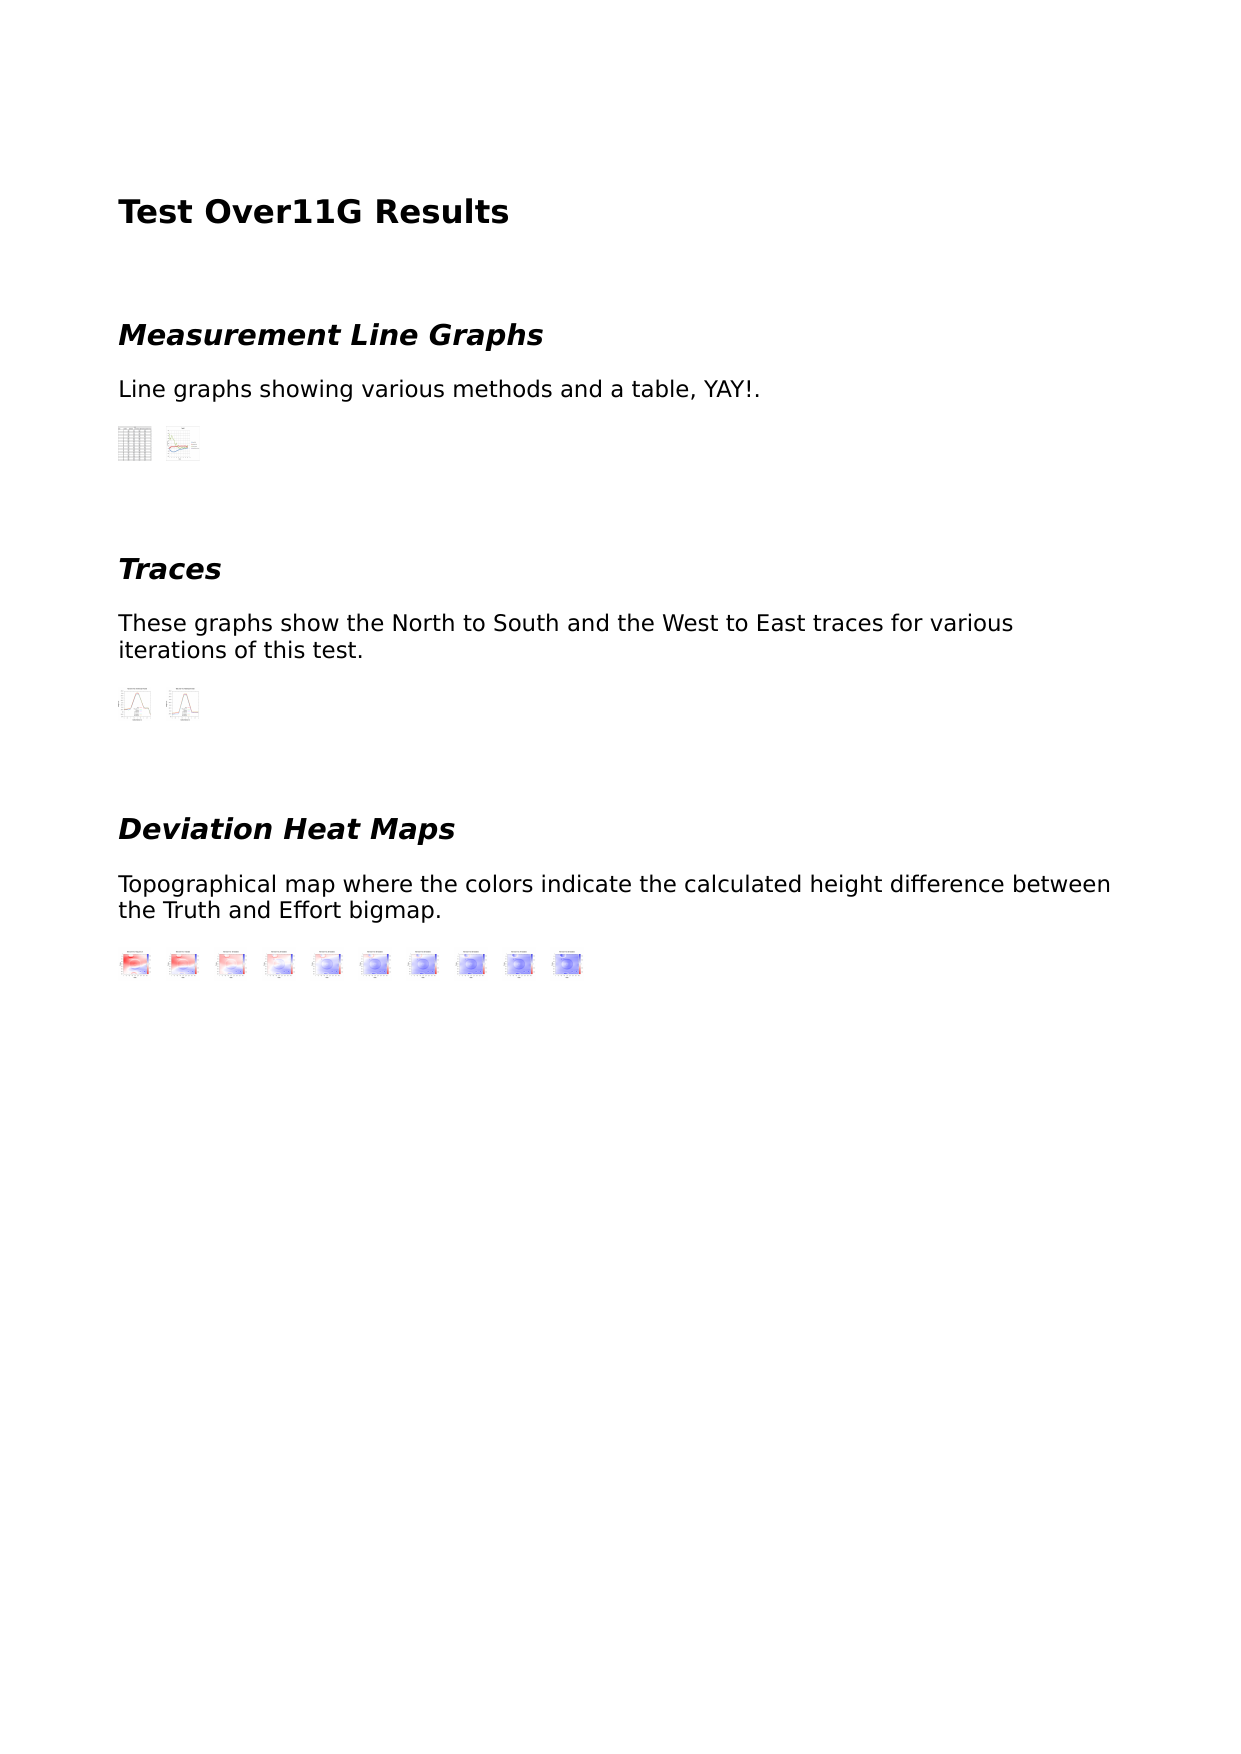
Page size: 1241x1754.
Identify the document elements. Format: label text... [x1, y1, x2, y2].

picture [454, 947, 488, 981]
picture [502, 947, 536, 981]
subtitle Test Over11G Results [118, 193, 1122, 231]
picture [406, 947, 440, 981]
subtitle Deviation Heat Maps [118, 813, 1122, 846]
text Topographical map where the colors indicate the calculated height difference between the Truth and Effort bigmap. [118, 871, 1122, 924]
picture [310, 947, 344, 981]
subtitle Traces [118, 553, 1122, 586]
subtitle Measurement Line Graphs [118, 319, 1122, 352]
picture [166, 426, 200, 461]
picture [550, 947, 584, 981]
picture [214, 947, 248, 981]
text These graphs show the North to South and the West to East traces for various iterations of this test. [118, 610, 1122, 664]
picture [118, 687, 152, 721]
picture [118, 947, 152, 981]
picture [166, 947, 200, 981]
picture [118, 426, 152, 461]
picture [166, 687, 200, 721]
picture [262, 947, 296, 981]
picture [358, 947, 392, 981]
text Line graphs showing various methods and a table, YAY!. [118, 377, 1122, 403]
